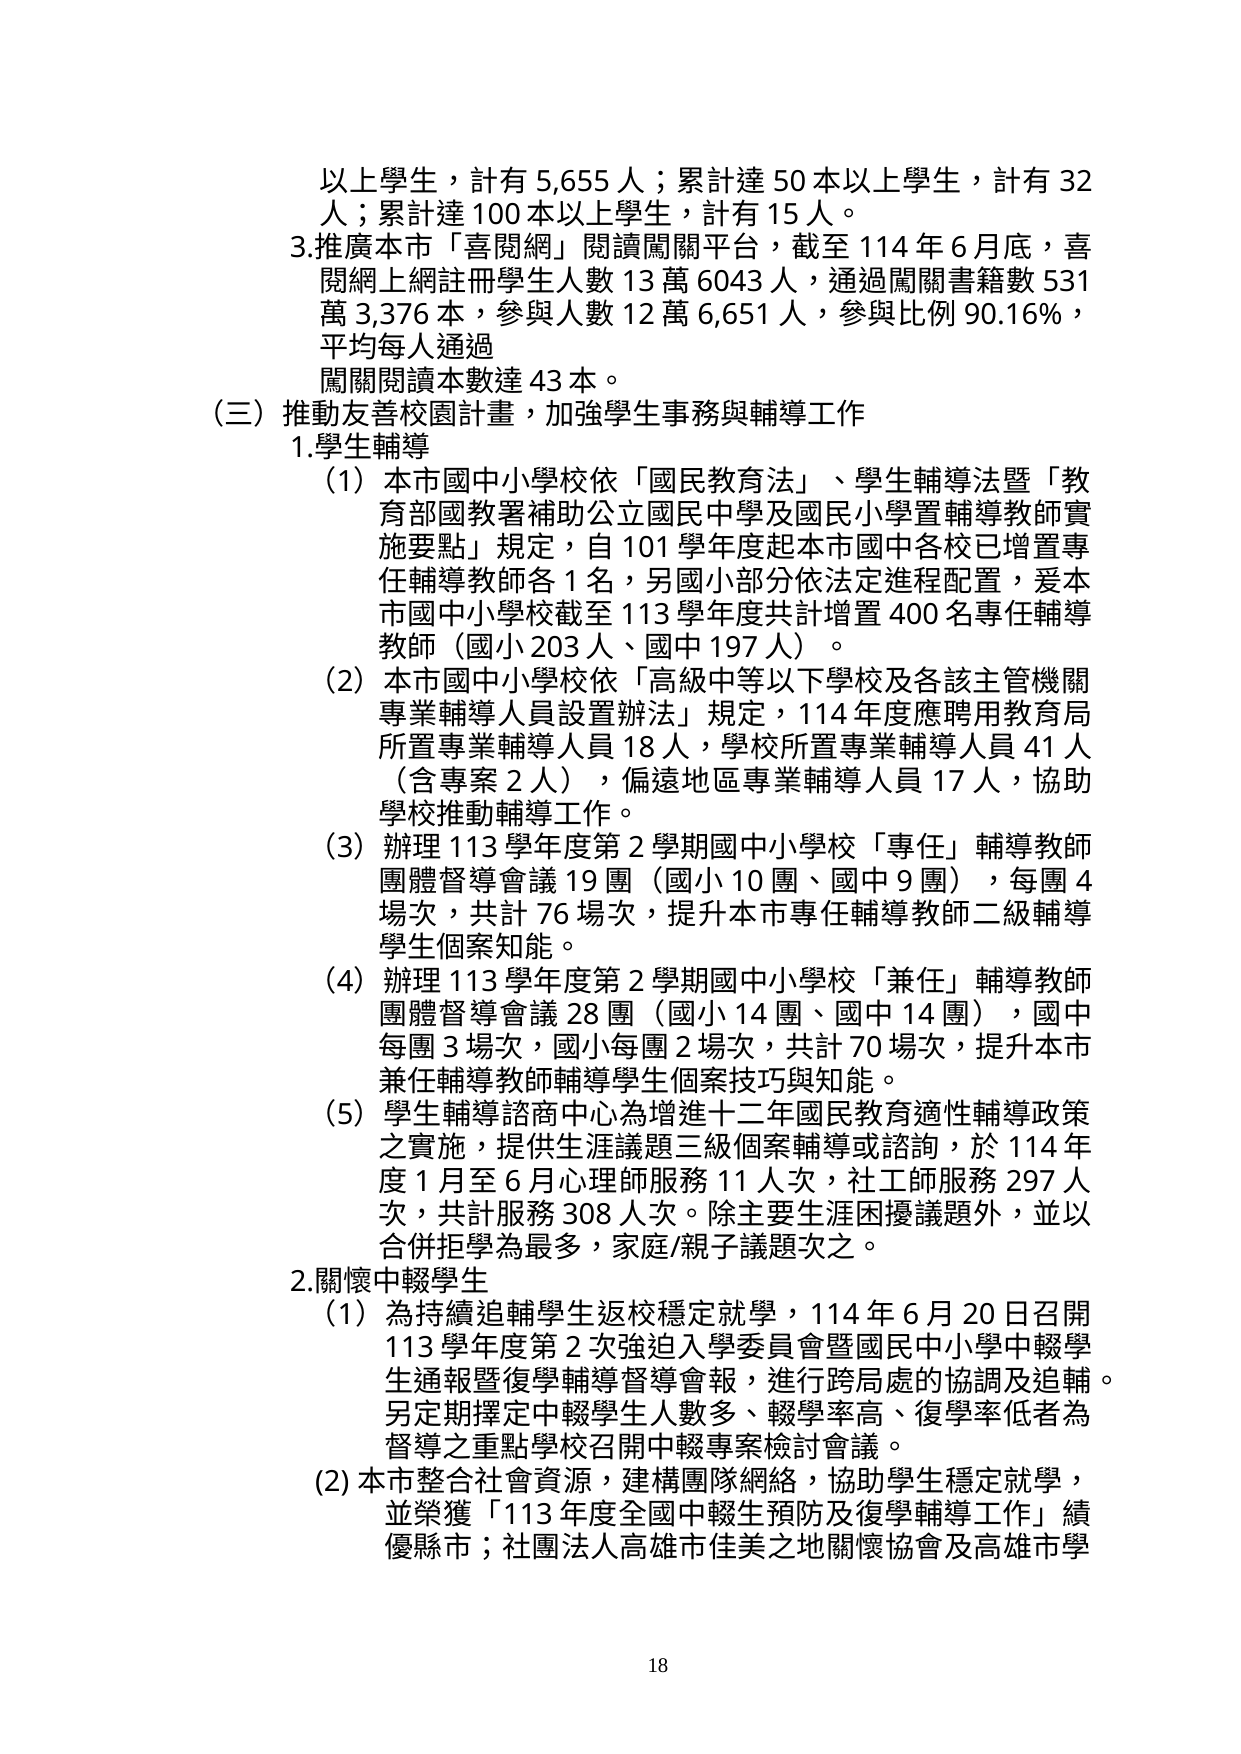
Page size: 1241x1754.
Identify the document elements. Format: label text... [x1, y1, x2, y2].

text （1）本市國中小學校依「國民教育法」、學生輔導法暨「教育部國教署補助公立國民中學及國民小學置輔導教師實施要點」規定，自101學年度起本市國中各校已增置專任輔導教師各1名，另國小部分依法定進程配置，爰本市國中小學校截至113學年度共計增置400名專任輔導教師（國小203人、國中197人）。 [307, 464, 1092, 664]
text 3.推廣本市「喜閱網」閱讀闖關平台，截至114年6月底，喜閱網上網註冊學生人數13萬6043人，通過闖關書籍數531萬3,376本，參與人數12萬6,651人，參與比例90.16%，平均每人通過 [289, 231, 1092, 364]
text (2) 本市整合社會資源，建構團隊網絡，協助學生穩定就學，並榮獲「113年度全國中輟生預防及復學輔導工作」績優縣市；社團法人高雄市佳美之地關懷協會及高雄市學 [307, 1464, 1092, 1564]
text （5）學生輔導諮商中心為增進十二年國民教育適性輔導政策之實施，提供生涯議題三級個案輔導或諮詢，於114年度1月至6月心理師服務11人次，社工師服務297人次，共計服務308人次。除主要生涯困擾議題外，並以合併拒學為最多，家庭/親子議題次之。 [307, 1098, 1092, 1264]
text 2.愛閱網於114年1月至6月，上網註冊人數達4萬7,058人，每校閱讀書籍總數平均為874本，全市國中學生閱讀書籍並通過評量的書籍共8萬7,457本。個人閱讀書籍累計達5本以上學生，計有5,655人；累計達50本以上學生，計有32人；累計達100本以上學生，計有15人。 [289, 164, 1092, 231]
text （1）為持續追輔學生返校穩定就學，114年6月20日召開113學年度第2次強迫入學委員會暨國民中小學中輟學生通報暨復學輔導督導會報，進行跨局處的協調及追輔。另定期擇定中輟學生人數多、輟學率高、復學率低者為督導之重點學校召開中輟專案檢討會議。 [307, 1298, 1092, 1464]
text （2）本市國中小學校依「高級中等以下學校及各該主管機關專業輔導人員設置辦法」規定，114年度應聘用教育局所置專業輔導人員18人，學校所置專業輔導人員41人（含專案2人），偏遠地區專業輔導人員17人，協助學校推動輔導工作。 [307, 664, 1092, 831]
text 2.關懷中輟學生 [289, 1264, 1092, 1298]
text （3）辦理113學年度第2學期國中小學校「專任」輔導教師團體督導會議19團（國小10團、國中9團），每團4場次，共計76場次，提升本市專任輔導教師二級輔導學生個案知能。 [307, 831, 1092, 964]
text （三）推動友善校園計畫，加強學生事務與輔導工作 [195, 398, 1092, 431]
text 1.學生輔導 [289, 431, 1092, 464]
text （4）辦理113學年度第2學期國中小學校「兼任」輔導教師團體督導會議28團（國小14團、國中14團），國中每團3場次，國小每團2場次，共計70場次，提升本市兼任輔導教師輔導學生個案技巧與知能。 [307, 964, 1092, 1098]
text 闖關閱讀本數達43本。 [319, 364, 1092, 398]
